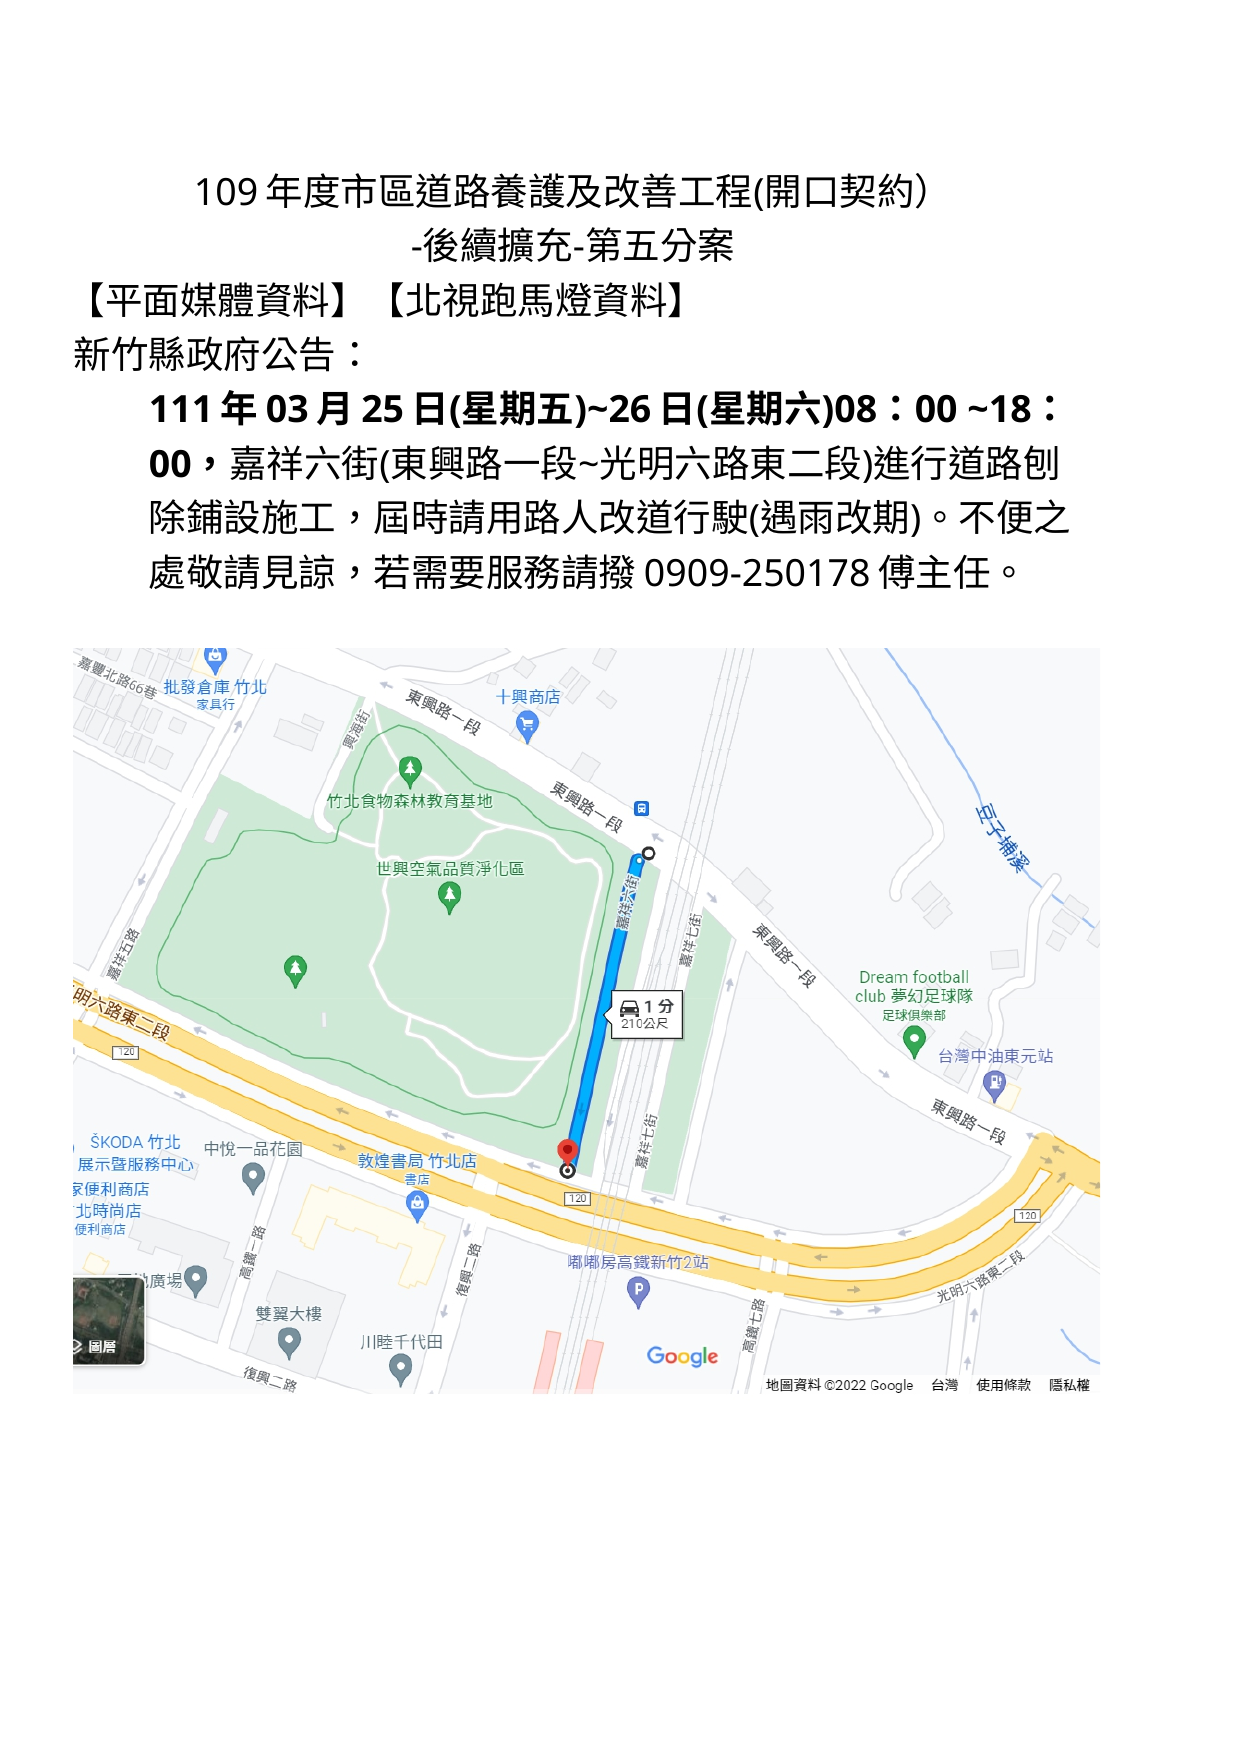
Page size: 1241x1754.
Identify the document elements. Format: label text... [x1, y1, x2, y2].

text 【平面媒體資料】【北視跑馬燈資料】 [67, 271, 1078, 325]
picture [73, 648, 1101, 1401]
text 新竹縣政府公告： [74, 325, 1078, 379]
text 111年03月25日(星期五)~26日(星期六)08：00 ~18：00，嘉祥六街(東興路一段~光明六路東二段)進行道路刨除鋪設施工，屆時請用路人改道行駛(遇雨改期)。不便之處敬請見諒，若需要服務請撥0909-250178傅主任。 [149, 379, 1078, 597]
text 109年度市區道路養護及改善工程(開口契約） [67, 162, 1078, 216]
text -後續擴充-第五分案 [67, 216, 1078, 271]
